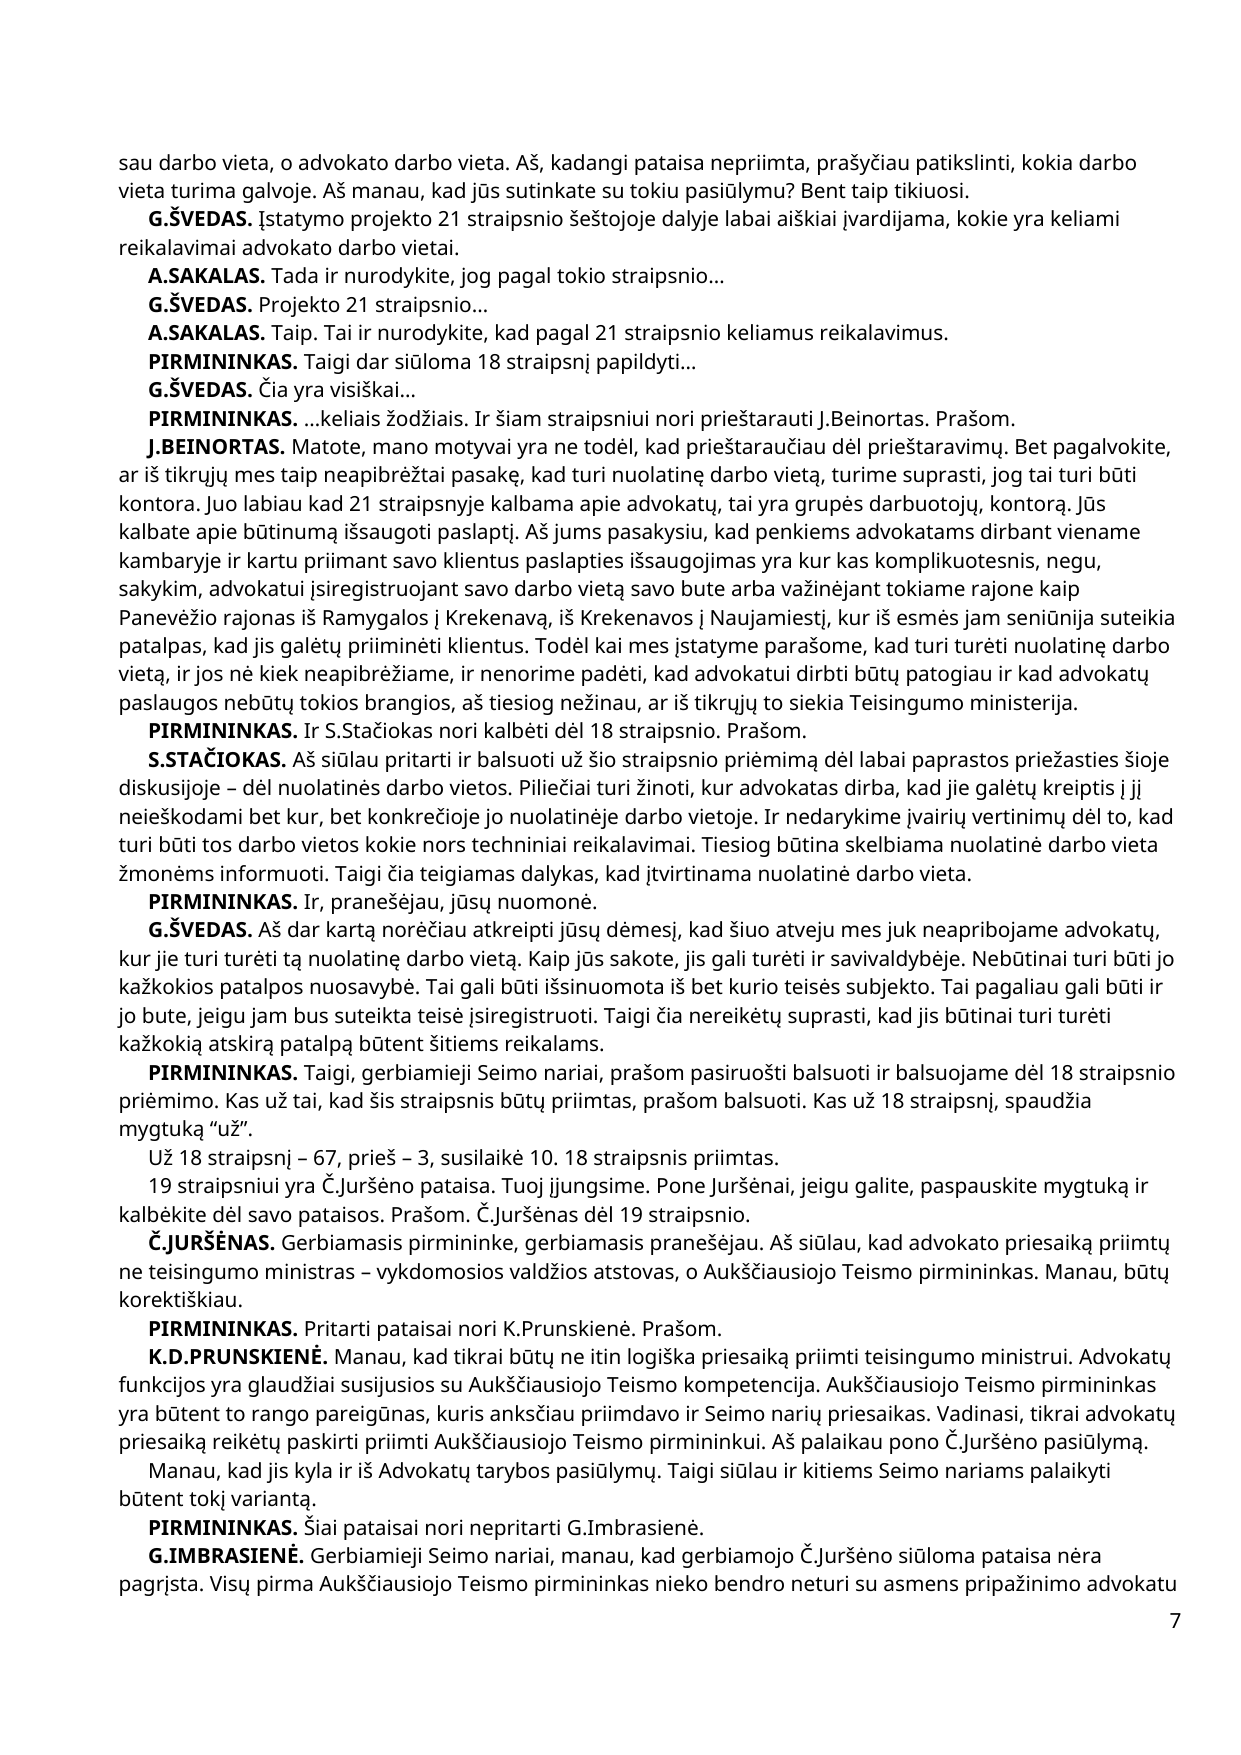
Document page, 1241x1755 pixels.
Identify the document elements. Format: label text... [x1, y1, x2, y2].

text G.ŠVEDAS. Projekto 21 straipsnio… [118, 290, 1181, 318]
text Manau, kad jis kyla ir iš Advokatų tarybos pasiūlymų. Taigi siūlau ir kitiems Seimo nariams palaikyti būtent tokį variantą. [118, 1456, 1181, 1513]
text K.D.PRUNSKIENĖ. Manau, kad tikrai būtų ne itin logiška priesaiką priimti teisingumo ministrui. Advokatų funkcijos yra glaudžiai susijusios su Aukščiausiojo Teismo kompetencija. Aukščiausiojo Teismo pirmininkas yra būtent to rango pareigūnas, kuris anksčiau priimdavo ir Seimo narių priesaikas. Vadinasi, tikrai advokatų priesaiką reikėtų paskirti priimti Aukščiausiojo Teismo pirmininkui. Aš palaikau pono Č.Juršėno pasiūlymą. [118, 1342, 1181, 1456]
text PIRMININKAS. Taigi dar siūloma 18 straipsnį papildyti… [118, 347, 1181, 375]
text G.ŠVEDAS. Aš dar kartą norėčiau atkreipti jūsų dėmesį, kad šiuo atveju mes juk neapribojame advokatų, kur jie turi turėti tą nuolatinę darbo vietą. Kaip jūs sakote, jis gali turėti ir savivaldybėje. Nebūtinai turi būti jo kažkokios patalpos nuosavybė. Tai gali būti išsinuomota iš bet kurio teisės subjekto. Tai pagaliau gali būti ir jo bute, jeigu jam bus suteikta teisė įsiregistruoti. Taigi čia nereikėtų suprasti, kad jis būtinai turi turėti kažkokią atskirą patalpą būtent šitiems reikalams. [118, 916, 1181, 1058]
text PIRMININKAS. …keliais žodžiais. Ir šiam straipsniui nori prieštarauti J.Beinortas. Prašom. [118, 404, 1181, 432]
text PIRMININKAS. Šiai pataisai nori nepritarti G.Imbrasienė. [118, 1513, 1181, 1541]
text 19 straipsniui yra Č.Juršėno pataisa. Tuoj įjungsime. Pone Juršėnai, jeigu galite, paspauskite mygtuką ir kalbėkite dėl savo pataisos. Prašom. Č.Juršėnas dėl 19 straipsnio. [118, 1171, 1181, 1228]
text J.BEINORTAS. Matote, mano motyvai yra ne todėl, kad prieštaraučiau dėl prieštaravimų. Bet pagalvokite, ar iš tikrųjų mes taip neapibrėžtai pasakę, kad turi nuolatinę darbo vietą, turime suprasti, jog tai turi būti kontora. Juo labiau kad 21 straipsnyje kalbama apie advokatų, tai yra grupės darbuotojų, kontorą. Jūs kalbate apie būtinumą išsaugoti paslaptį. Aš jums pasakysiu, kad penkiems advokatams dirbant viename kambaryje ir kartu priimant savo klientus paslapties išsaugojimas yra kur kas komplikuotesnis, negu, sakykim, advokatui įsiregistruojant savo darbo vietą savo bute arba važinėjant tokiame rajone kaip Panevėžio rajonas iš Ramygalos į Krekenavą, iš Krekenavos į Naujamiestį, kur iš esmės jam seniūnija suteikia patalpas, kad jis galėtų priiminėti klientus. Todėl kai mes įstatyme parašome, kad turi turėti nuolatinę darbo vietą, ir jos nė kiek neapibrėžiame, ir nenorime padėti, kad advokatui dirbti būtų patogiau ir kad advokatų paslaugos nebūtų tokios brangios, aš tiesiog nežinau, ar iš tikrųjų to siekia Teisingumo ministerija. [118, 432, 1181, 716]
text G.IMBRASIENĖ. Gerbiamieji Seimo nariai, manau, kad gerbiamojo Č.Juršėno siūloma pataisa nėra pagrįsta. Visų pirma Aukščiausiojo Teismo pirmininkas nieko bendro neturi su asmens pripažinimo advokatu [118, 1541, 1181, 1598]
text G.ŠVEDAS. Čia yra visiškai… [118, 375, 1181, 404]
text PIRMININKAS. Ir, pranešėjau, jūsų nuomonė. [118, 887, 1181, 916]
text G.ŠVEDAS. Įstatymo projekto 21 straipsnio šeštojoje dalyje labai aiškiai įvardijama, kokie yra keliami reikalavimai advokato darbo vietai. [118, 204, 1181, 261]
text PIRMININKAS. Ir S.Stačiokas nori kalbėti dėl 18 straipsnio. Prašom. [118, 716, 1181, 745]
text A.SAKALAS. Taip. Tai ir nurodykite, kad pagal 21 straipsnio keliamus reikalavimus. [118, 318, 1181, 347]
text Č.JURŠĖNAS. Gerbiamasis pirmininke, gerbiamasis pranešėjau. Aš siūlau, kad advokato priesaiką priimtų ne teisingumo ministras – vykdomosios valdžios atstovas, o Aukščiausiojo Teismo pirmininkas. Manau, būtų korektiškiau. [118, 1228, 1181, 1314]
text S.STAČIOKAS. Aš siūlau pritarti ir balsuoti už šio straipsnio priėmimą dėl labai paprastos priežasties šioje diskusijoje – dėl nuolatinės darbo vietos. Piliečiai turi žinoti, kur advokatas dirba, kad jie galėtų kreiptis į jį neieškodami bet kur, bet konkrečioje jo nuolatinėje darbo vietoje. Ir nedarykime įvairių vertinimų dėl to, kad turi būti tos darbo vietos kokie nors techniniai reikalavimai. Tiesiog būtina skelbiama nuolatinė darbo vieta žmonėms informuoti. Taigi čia teigiamas dalykas, kad įtvirtinama nuolatinė darbo vieta. [118, 745, 1181, 887]
text sau darbo vieta, o advokato darbo vieta. Aš, kadangi pataisa nepriimta, prašyčiau patikslinti, kokia darbo vieta turima galvoje. Aš manau, kad jūs sutinkate su tokiu pasiūlymu? Bent taip tikiuosi. [118, 148, 1181, 204]
text PIRMININKAS. Taigi, gerbiamieji Seimo nariai, prašom pasiruošti balsuoti ir balsuojame dėl 18 straipsnio priėmimo. Kas už tai, kad šis straipsnis būtų priimtas, prašom balsuoti. Kas už 18 straipsnį, spaudžia mygtuką “už”. [118, 1058, 1181, 1143]
text A.SAKALAS. Tada ir nurodykite, jog pagal tokio straipsnio… [118, 261, 1181, 290]
text PIRMININKAS. Pritarti pataisai nori K.Prunskienė. Prašom. [118, 1314, 1181, 1342]
text Už 18 straipsnį – 67, prieš – 3, susilaikė 10. 18 straipsnis priimtas. [118, 1143, 1181, 1171]
